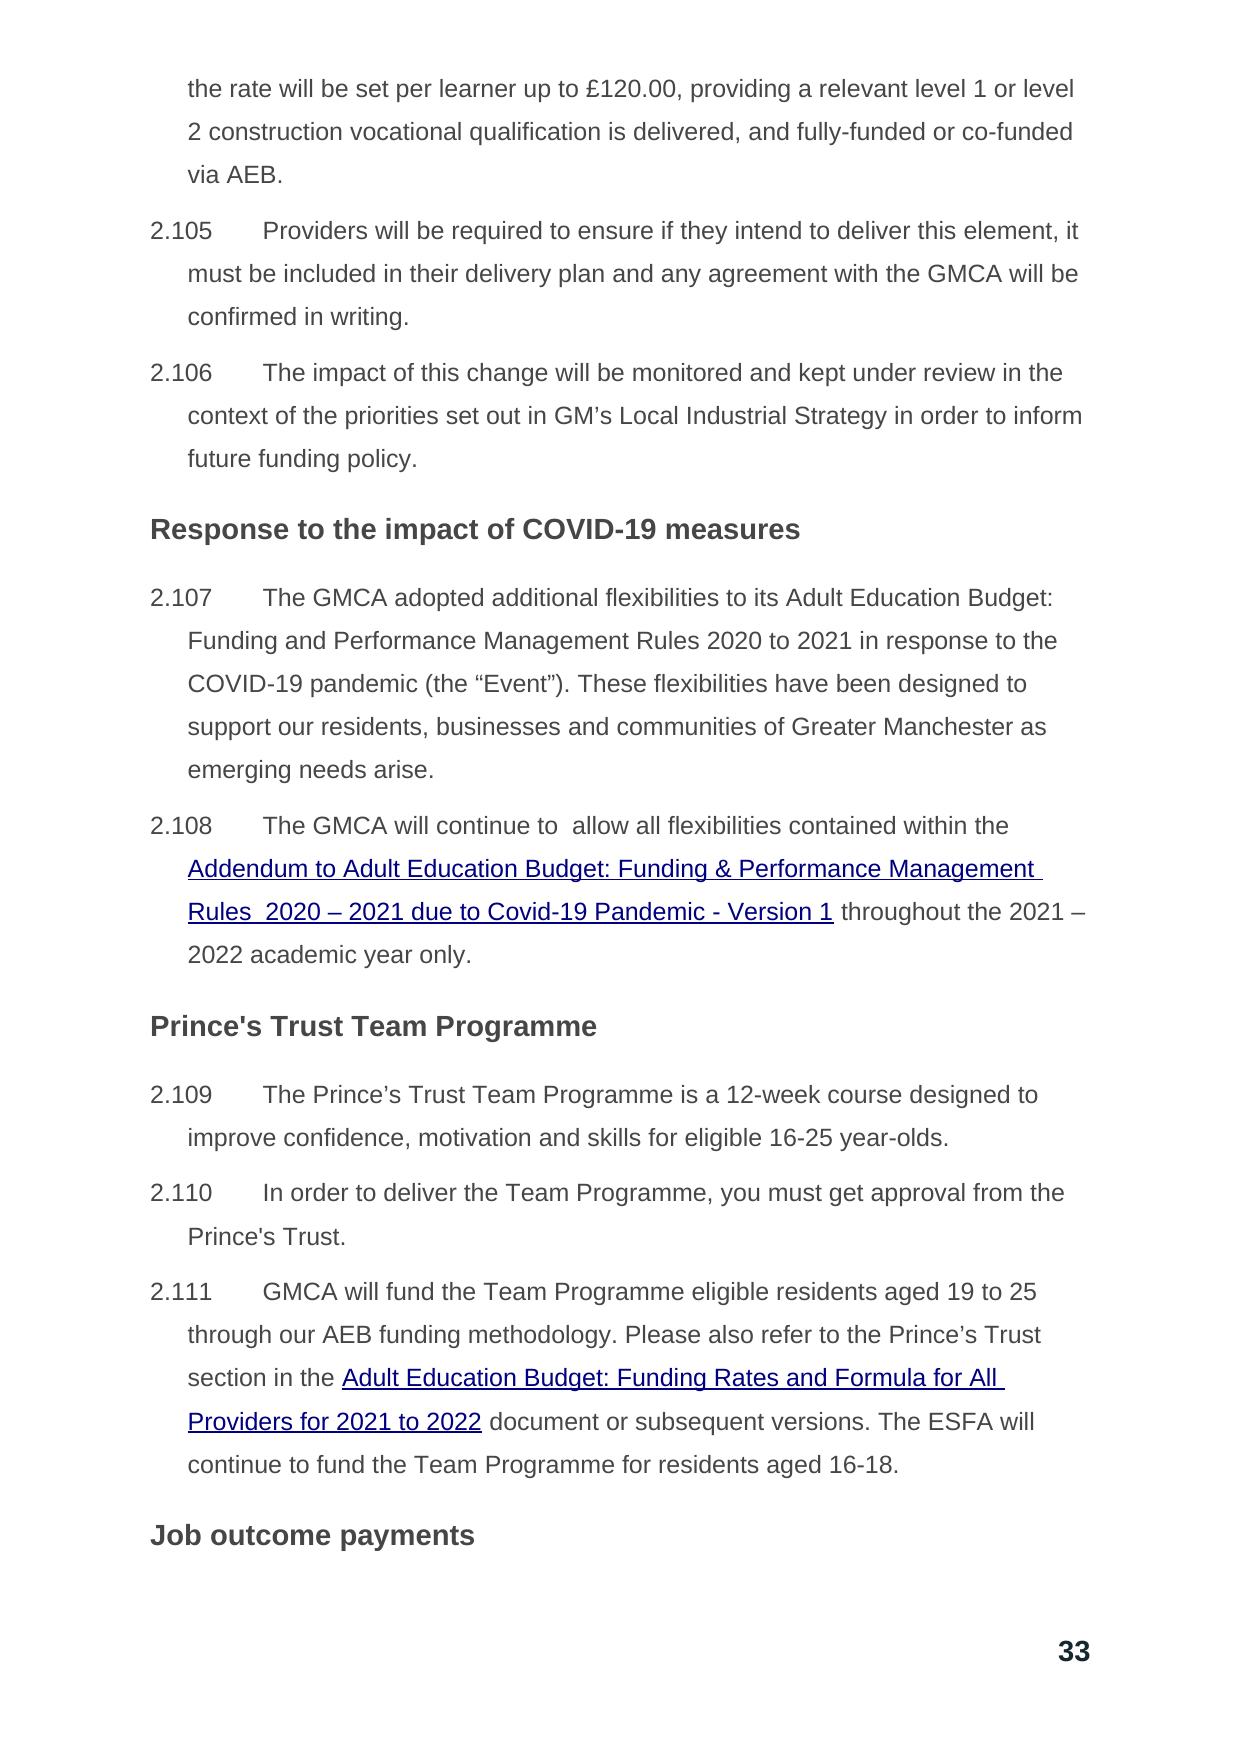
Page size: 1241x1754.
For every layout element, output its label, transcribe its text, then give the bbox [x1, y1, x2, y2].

subtitle Job outcome payments [150, 1518, 1090, 1551]
list Providers will be required to ensure if they intend to deliver this element, it must be included in their delivery plan and any agreement with the GMCA will be confirmed in writing. [150, 216, 1090, 331]
list The GMCA adopted additional flexibilities to its Adult Education Budget: Funding and Performance Management Rules 2020 to 2021 in response to the COVID-19 pandemic (the “Event”). These flexibilities have been designed to support our residents, businesses and communities of Greater Manchester as emerging needs arise. [150, 583, 1090, 784]
list GMCA will fund the Team Programme eligible residents aged 19 to 25 through our AEB funding methodology. Please also refer to the Prince’s Trust section in the Adult Education Budget: Funding Rates and Formula for All Providers for 2021 to 2022 document or subsequent versions. The ESFA will continue to fund the Team Programme for residents aged 16-18. [150, 1277, 1090, 1478]
subtitle Prince's Trust Team Programme [150, 1009, 1090, 1042]
list The Prince’s Trust Team Programme is a 12-week course designed to improve confidence, motivation and skills for eligible 16-25 year-olds. [150, 1080, 1090, 1152]
list the rate will be set per learner up to £120.00, providing a relevant level 1 or level 2 construction vocational qualification is delivered, and fully-funded or co-funded via AEB. [150, 74, 1090, 189]
list The GMCA will continue to allow all flexibilities contained within the Addendum to Adult Education Budget: Funding & Performance Management Rules 2020 – 2021 due to Covid-19 Pandemic - Version 1 throughout the 2021 – 2022 academic year only. [150, 811, 1090, 969]
list In order to deliver the Team Programme, you must get approval from the Prince's Trust. [150, 1178, 1090, 1250]
subtitle Response to the impact of COVID-19 measures [150, 512, 1090, 546]
list The impact of this change will be monitored and kept under review in the context of the priorities set out in GM’s Local Industrial Strategy in order to inform future funding policy. [150, 358, 1090, 473]
